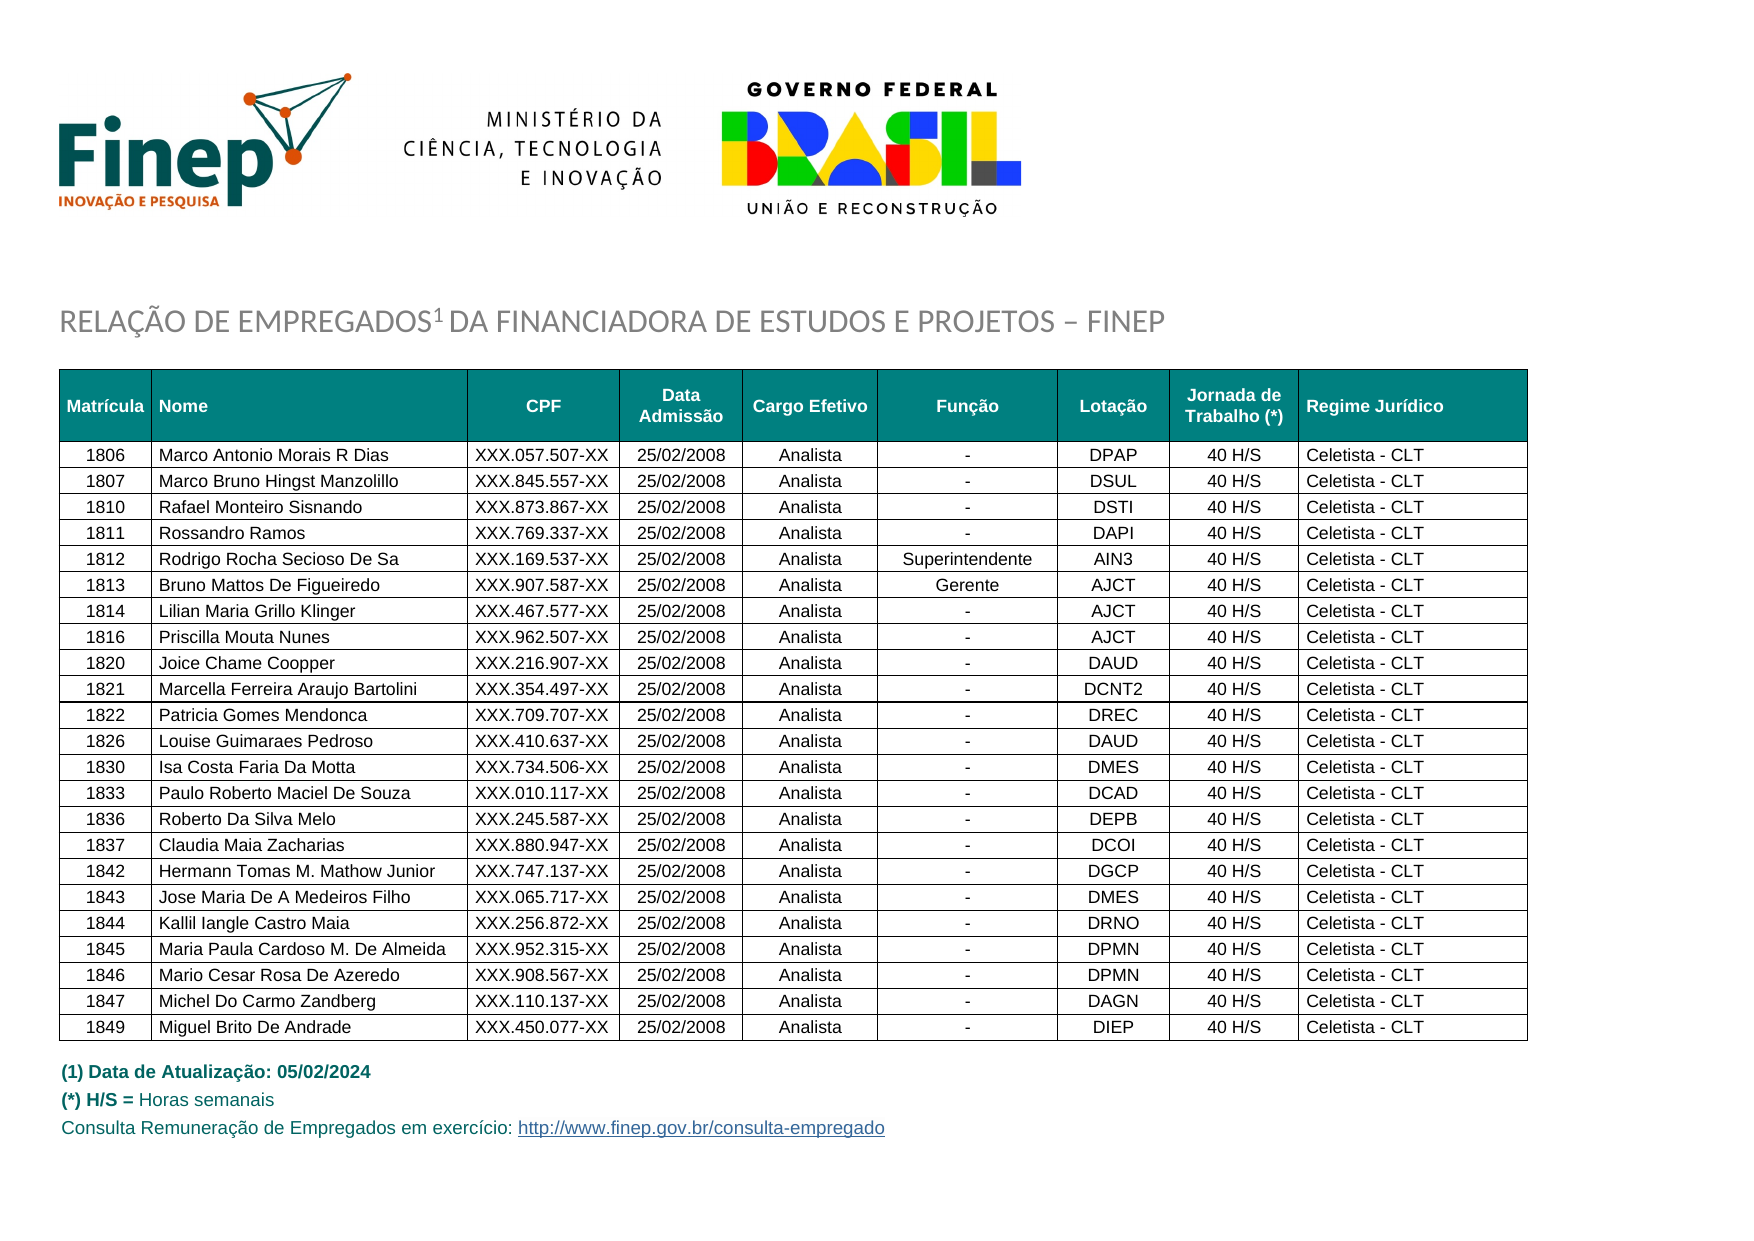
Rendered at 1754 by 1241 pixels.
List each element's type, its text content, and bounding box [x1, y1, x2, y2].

table_cell Analista [743, 650, 877, 675]
table_cell DAUD [1058, 650, 1169, 675]
table_cell 40 H/S [1170, 624, 1298, 649]
table_cell 1846 [60, 963, 151, 988]
table_cell Analista [743, 1015, 877, 1040]
table_cell XXX.450.077-XX [468, 1015, 619, 1040]
table_cell Analista [743, 859, 877, 884]
table_cell XXX.962.507-XX [468, 624, 619, 649]
table_cell DGCP [1058, 859, 1169, 884]
table_cell Michel Do Carmo Zandberg [152, 989, 467, 1014]
table_cell Celetista - CLT [1299, 650, 1527, 675]
table_cell DMES [1058, 885, 1169, 910]
table_cell XXX.907.587-XX [468, 572, 619, 597]
table_cell XXX.010.117-XX [468, 781, 619, 806]
table_cell 40 H/S [1170, 494, 1298, 519]
table_cell XXX.169.537-XX [468, 546, 619, 571]
table_cell XXX.410.637-XX [468, 729, 619, 753]
table_cell - [878, 833, 1057, 858]
table_cell 40 H/S [1170, 650, 1298, 675]
table_cell 1833 [60, 781, 151, 806]
table_cell 25/02/2008 [620, 442, 742, 467]
table_cell Paulo Roberto Maciel De Souza [152, 781, 467, 806]
table_header Jornada de Trabalho (*) [1170, 370, 1298, 441]
table_cell - [878, 703, 1057, 727]
table_cell 25/02/2008 [620, 598, 742, 623]
table_cell XXX.709.707-XX [468, 703, 619, 727]
table_cell Rafael Monteiro Sisnando [152, 494, 467, 519]
table_cell Celetista - CLT [1299, 546, 1527, 571]
table_cell 1843 [60, 885, 151, 910]
table_cell 40 H/S [1170, 729, 1298, 753]
table_cell - [878, 494, 1057, 519]
table_cell DCAD [1058, 781, 1169, 806]
table_cell Analista [743, 937, 877, 962]
table_cell 40 H/S [1170, 676, 1298, 701]
table_header Regime Jurídico [1299, 370, 1527, 441]
table_cell Celetista - CLT [1299, 989, 1527, 1014]
table_cell 25/02/2008 [620, 859, 742, 884]
table_cell - [878, 650, 1057, 675]
table_cell 40 H/S [1170, 859, 1298, 884]
table_cell XXX.747.137-XX [468, 859, 619, 884]
table_cell Celetista - CLT [1299, 1015, 1527, 1040]
table_cell AJCT [1058, 598, 1169, 623]
table_cell - [878, 911, 1057, 936]
table_cell 25/02/2008 [620, 468, 742, 493]
table_cell DSTI [1058, 494, 1169, 519]
table_cell - [878, 624, 1057, 649]
table_cell 40 H/S [1170, 781, 1298, 806]
table_cell Analista [743, 885, 877, 910]
table_cell 25/02/2008 [620, 807, 742, 832]
table_cell 40 H/S [1170, 1015, 1298, 1040]
table_cell XXX.769.337-XX [468, 520, 619, 545]
table_cell DMES [1058, 755, 1169, 779]
table_cell 1813 [60, 572, 151, 597]
table_cell Celetista - CLT [1299, 937, 1527, 962]
table_cell 40 H/S [1170, 468, 1298, 493]
table_header Cargo Efetivo [743, 370, 877, 441]
table_cell 1845 [60, 937, 151, 962]
table_cell 40 H/S [1170, 703, 1298, 727]
table_cell 25/02/2008 [620, 520, 742, 545]
table_header Matrícula [60, 370, 151, 441]
table_cell DPMN [1058, 937, 1169, 962]
table_cell Priscilla Mouta Nunes [152, 624, 467, 649]
table_cell DIEP [1058, 1015, 1169, 1040]
table_cell DPMN [1058, 963, 1169, 988]
table_cell 1810 [60, 494, 151, 519]
table_cell Celetista - CLT [1299, 807, 1527, 832]
table_cell Celetista - CLT [1299, 494, 1527, 519]
table_cell Marco Bruno Hingst Manzolillo [152, 468, 467, 493]
table_cell - [878, 755, 1057, 779]
table_cell XXX.467.577-XX [468, 598, 619, 623]
table_cell 25/02/2008 [620, 963, 742, 988]
table_cell Rodrigo Rocha Secioso De Sa [152, 546, 467, 571]
table_cell Analista [743, 703, 877, 727]
table_cell - [878, 598, 1057, 623]
table_cell 40 H/S [1170, 937, 1298, 962]
table_cell 1821 [60, 676, 151, 701]
table_cell Analista [743, 755, 877, 779]
table_cell Gerente [878, 572, 1057, 597]
table_cell Isa Costa Faria Da Motta [152, 755, 467, 779]
table_cell Celetista - CLT [1299, 676, 1527, 701]
table_cell XXX.952.315-XX [468, 937, 619, 962]
table_cell AIN3 [1058, 546, 1169, 571]
table_cell Celetista - CLT [1299, 572, 1527, 597]
table_header Nome [152, 370, 467, 441]
table_cell 40 H/S [1170, 598, 1298, 623]
table_cell XXX.845.557-XX [468, 468, 619, 493]
table_cell Rossandro Ramos [152, 520, 467, 545]
table_cell Bruno Mattos De Figueiredo [152, 572, 467, 597]
table_cell 25/02/2008 [620, 755, 742, 779]
table_cell 1806 [60, 442, 151, 467]
table_cell 1814 [60, 598, 151, 623]
table_cell 1826 [60, 729, 151, 753]
table_cell XXX.065.717-XX [468, 885, 619, 910]
table_cell 1816 [60, 624, 151, 649]
table_cell Claudia Maia Zacharias [152, 833, 467, 858]
table_cell 25/02/2008 [620, 624, 742, 649]
table_cell - [878, 807, 1057, 832]
table_cell Hermann Tomas M. Mathow Junior [152, 859, 467, 884]
table_cell 1844 [60, 911, 151, 936]
table_cell 40 H/S [1170, 520, 1298, 545]
table_cell 25/02/2008 [620, 911, 742, 936]
table_header Função [878, 370, 1057, 441]
table_cell Roberto Da Silva Melo [152, 807, 467, 832]
table_cell DAPI [1058, 520, 1169, 545]
table_cell Celetista - CLT [1299, 468, 1527, 493]
table_cell 25/02/2008 [620, 885, 742, 910]
table_cell Patricia Gomes Mendonca [152, 703, 467, 727]
table_cell 25/02/2008 [620, 989, 742, 1014]
table_cell 40 H/S [1170, 911, 1298, 936]
table_cell Analista [743, 520, 877, 545]
table_cell Celetista - CLT [1299, 624, 1527, 649]
table_cell Analista [743, 781, 877, 806]
table_cell Superintendente [878, 546, 1057, 571]
table_cell XXX.057.507-XX [468, 442, 619, 467]
table_cell DSUL [1058, 468, 1169, 493]
table_cell Analista [743, 963, 877, 988]
table_cell Miguel Brito De Andrade [152, 1015, 467, 1040]
table_cell 1812 [60, 546, 151, 571]
table_cell 1807 [60, 468, 151, 493]
table_cell Louise Guimaraes Pedroso [152, 729, 467, 753]
table_cell Analista [743, 676, 877, 701]
table_cell Celetista - CLT [1299, 442, 1527, 467]
table_cell XXX.245.587-XX [468, 807, 619, 832]
table_cell 25/02/2008 [620, 833, 742, 858]
table_cell Celetista - CLT [1299, 859, 1527, 884]
table_cell DCOI [1058, 833, 1169, 858]
table_cell 1820 [60, 650, 151, 675]
table_cell Joice Chame Coopper [152, 650, 467, 675]
table_cell XXX.110.137-XX [468, 989, 619, 1014]
table_cell XXX.216.907-XX [468, 650, 619, 675]
table_cell AJCT [1058, 572, 1169, 597]
table_header CPF [468, 370, 619, 441]
table_cell 1811 [60, 520, 151, 545]
table_cell 1836 [60, 807, 151, 832]
table_cell Maria Paula Cardoso M. De Almeida [152, 937, 467, 962]
table_cell 40 H/S [1170, 442, 1298, 467]
table_cell 40 H/S [1170, 885, 1298, 910]
table_cell Analista [743, 729, 877, 753]
table_cell Celetista - CLT [1299, 729, 1527, 753]
table_cell 25/02/2008 [620, 729, 742, 753]
table_cell - [878, 963, 1057, 988]
table_cell 25/02/2008 [620, 572, 742, 597]
table_cell 25/02/2008 [620, 494, 742, 519]
table_cell Celetista - CLT [1299, 911, 1527, 936]
table_cell XXX.256.872-XX [468, 911, 619, 936]
table_cell Analista [743, 911, 877, 936]
table_cell - [878, 442, 1057, 467]
table_cell 40 H/S [1170, 833, 1298, 858]
table_cell 25/02/2008 [620, 676, 742, 701]
table_cell 25/02/2008 [620, 1015, 742, 1040]
table_cell DREC [1058, 703, 1169, 727]
table_cell 40 H/S [1170, 546, 1298, 571]
table_cell Celetista - CLT [1299, 963, 1527, 988]
table_cell - [878, 729, 1057, 753]
table_cell - [878, 859, 1057, 884]
table_cell DCNT2 [1058, 676, 1169, 701]
table_cell - [878, 937, 1057, 962]
table_cell XXX.873.867-XX [468, 494, 619, 519]
table_cell DAGN [1058, 989, 1169, 1014]
table_cell Celetista - CLT [1299, 755, 1527, 779]
table_cell 40 H/S [1170, 572, 1298, 597]
table_cell 25/02/2008 [620, 650, 742, 675]
table_cell - [878, 989, 1057, 1014]
table_cell Marco Antonio Morais R Dias [152, 442, 467, 467]
table_cell XXX.908.567-XX [468, 963, 619, 988]
table_header Data Admissão [620, 370, 742, 441]
table_cell DRNO [1058, 911, 1169, 936]
table_cell Celetista - CLT [1299, 885, 1527, 910]
table_cell 1830 [60, 755, 151, 779]
table_cell Celetista - CLT [1299, 520, 1527, 545]
table_cell Analista [743, 833, 877, 858]
table_cell - [878, 676, 1057, 701]
table_cell Celetista - CLT [1299, 598, 1527, 623]
table_cell - [878, 468, 1057, 493]
table_cell AJCT [1058, 624, 1169, 649]
table_cell 1837 [60, 833, 151, 858]
table_cell 25/02/2008 [620, 781, 742, 806]
table_cell 1847 [60, 989, 151, 1014]
table_cell 40 H/S [1170, 807, 1298, 832]
table_cell 1849 [60, 1015, 151, 1040]
table_cell - [878, 520, 1057, 545]
table_cell Marcella Ferreira Araujo Bartolini [152, 676, 467, 701]
table_cell Jose Maria De A Medeiros Filho [152, 885, 467, 910]
table_cell - [878, 1015, 1057, 1040]
table_cell XXX.880.947-XX [468, 833, 619, 858]
table_cell Mario Cesar Rosa De Azeredo [152, 963, 467, 988]
table_cell XXX.354.497-XX [468, 676, 619, 701]
table_cell DAUD [1058, 729, 1169, 753]
table_cell Analista [743, 494, 877, 519]
table_cell 25/02/2008 [620, 703, 742, 727]
table_cell Analista [743, 807, 877, 832]
table_cell Analista [743, 572, 877, 597]
table_cell Celetista - CLT [1299, 833, 1527, 858]
table_cell Celetista - CLT [1299, 703, 1527, 727]
table_cell 25/02/2008 [620, 546, 742, 571]
table_cell Lilian Maria Grillo Klinger [152, 598, 467, 623]
table_cell Analista [743, 598, 877, 623]
table_cell 25/02/2008 [620, 937, 742, 962]
table_header Lotação [1058, 370, 1169, 441]
table_cell 40 H/S [1170, 755, 1298, 779]
table_cell DPAP [1058, 442, 1169, 467]
table_cell Kallil Iangle Castro Maia [152, 911, 467, 936]
table_cell Analista [743, 442, 877, 467]
table_cell 40 H/S [1170, 963, 1298, 988]
table_cell Analista [743, 546, 877, 571]
table_cell 1842 [60, 859, 151, 884]
table_cell - [878, 885, 1057, 910]
table_cell Analista [743, 468, 877, 493]
table_cell 1822 [60, 703, 151, 727]
table_cell XXX.734.506-XX [468, 755, 619, 779]
table_cell 40 H/S [1170, 989, 1298, 1014]
table_cell - [878, 781, 1057, 806]
table_cell DEPB [1058, 807, 1169, 832]
table_cell Celetista - CLT [1299, 781, 1527, 806]
table_cell Analista [743, 624, 877, 649]
table_cell Analista [743, 989, 877, 1014]
